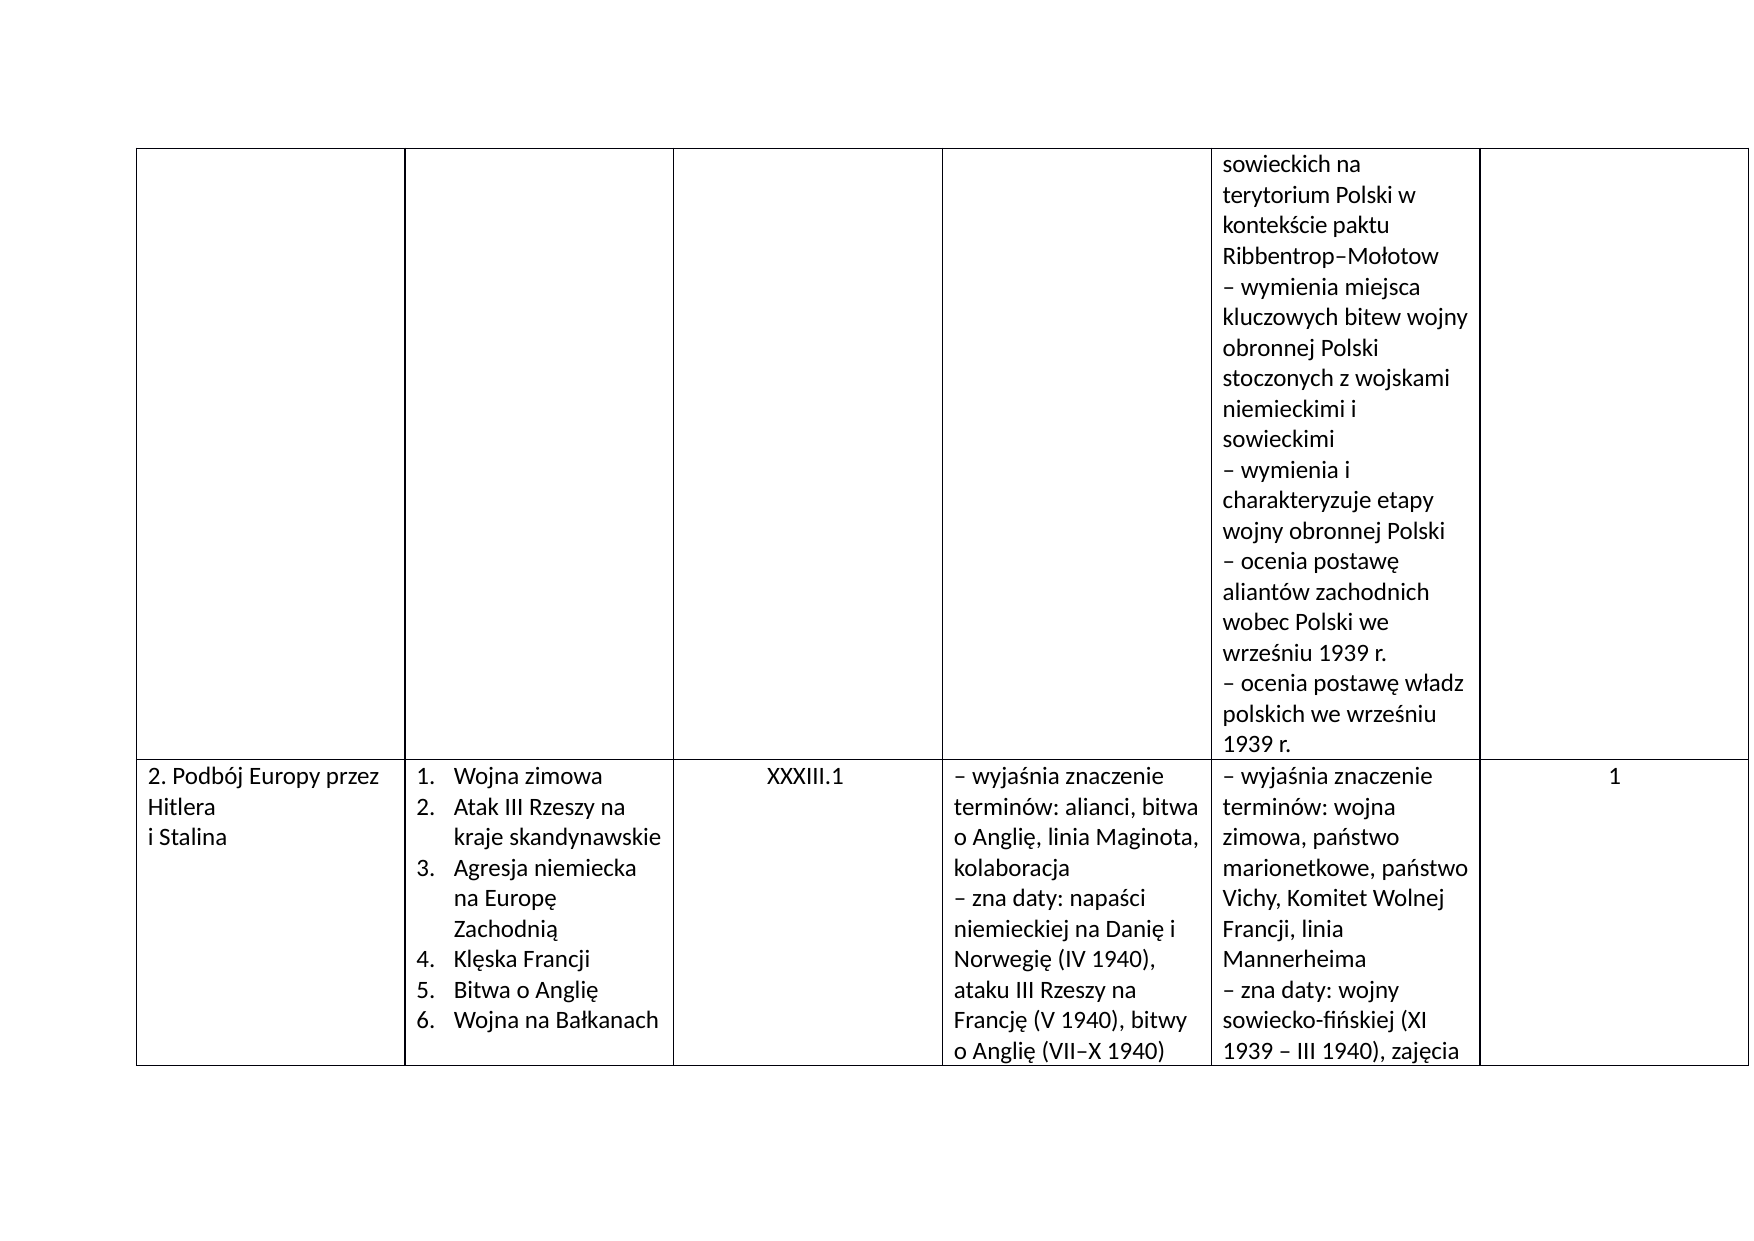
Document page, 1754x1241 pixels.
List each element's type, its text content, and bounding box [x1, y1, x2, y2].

table_cell – wyjaśnia znaczenie terminów: alianci, bitwa o Anglię, linia Maginota, kolaboracja – zna daty: napaści niemieckiej na Danię i Norwegię (IV 1940), ataku III Rzeszy na Francję (V 1940), bitwy o Anglię (VII–X 1940) [943, 760, 1211, 1065]
table_cell XXXIII.1 [674, 760, 942, 1065]
table_cell sowieckich na terytorium Polski w kontekście paktu Ribbentrop–Mołotow – wymienia miejsca kluczowych bitew wojny obronnej Polski stoczonych z wojskami niemieckimi i sowieckimi – wymienia i charakteryzuje etapy wojny obronnej Polski – ocenia postawę aliantów zachodnich wobec Polski we wrześniu 1939 r. – ocenia postawę władz polskich we wrześniu 1939 r. [1212, 149, 1479, 759]
table_cell [1481, 149, 1748, 759]
table_cell Wojna zimowa Atak III Rzeszy na kraje skandynawskie Agresja niemiecka na Europę Zachodnią Klęska Francji Bitwa o Anglię Wojna na Bałkanach [406, 760, 673, 1065]
table_cell 2. Podbój Europy przez Hitlera i Stalina [137, 760, 404, 1065]
table_cell [943, 149, 1211, 759]
table_cell [674, 149, 942, 759]
table_cell 1 [1481, 760, 1748, 1065]
table_cell [137, 149, 404, 759]
table_cell – wyjaśnia znaczenie terminów: wojna zimowa, państwo marionetkowe, państwo Vichy, Komitet Wolnej Francji, linia Mannerheima – zna daty: wojny sowiecko-fińskiej (XI 1939 – III 1940), zajęcia [1212, 760, 1479, 1065]
table_cell [406, 149, 673, 759]
